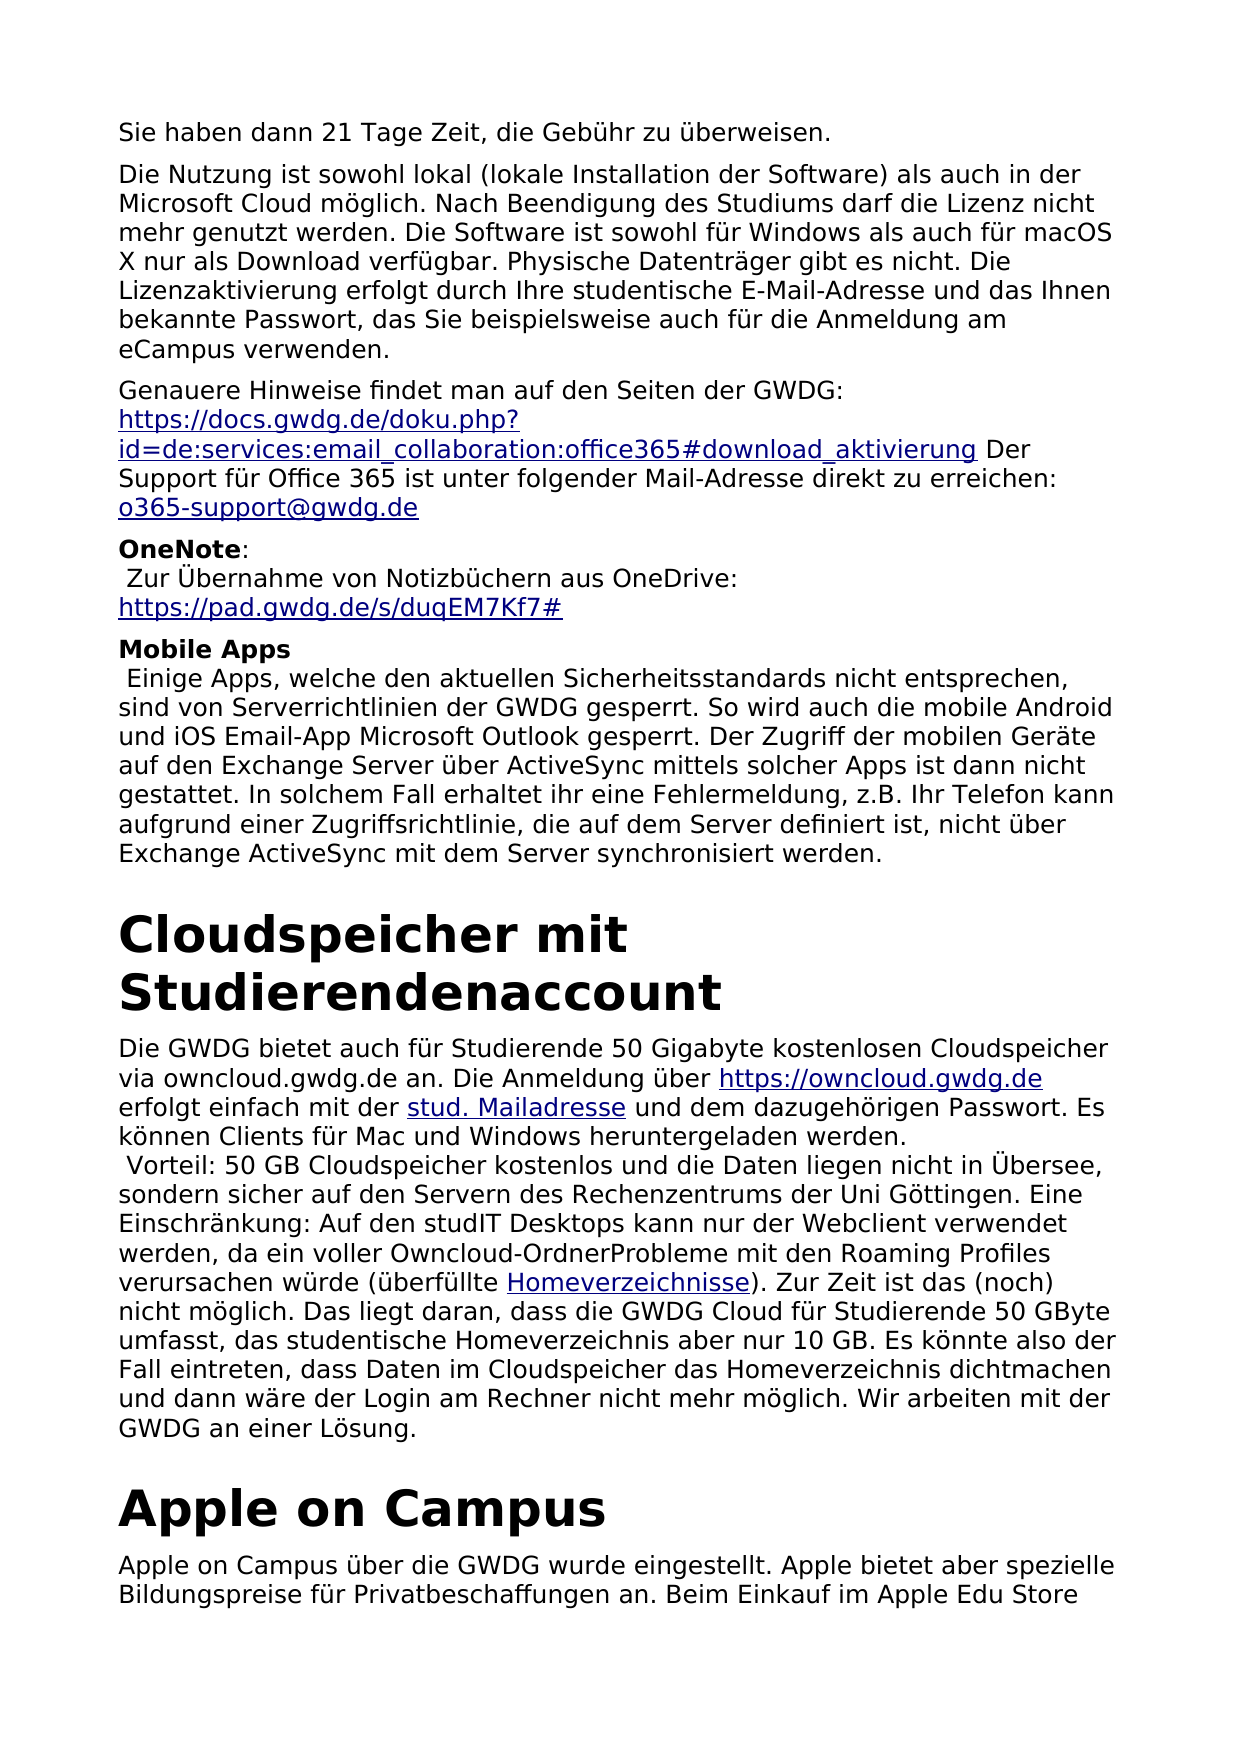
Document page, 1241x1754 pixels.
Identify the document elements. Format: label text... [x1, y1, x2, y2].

text Die Nutzung ist sowohl lokal (lokale Installation der Software) als auch in der Microsoft Cloud möglich. Nach Beendigung des Studiums darf die Lizenz nicht mehr genutzt werden. Die Software ist sowohl für Windows als auch für macOS X nur als Download verfügbar. Physische Datenträger gibt es nicht. Die Lizenzaktivierung erfolgt durch Ihre studentische E-Mail-Adresse und das Ihnen bekannte Passwort, das Sie beispielsweise auch für die Anmeldung am eCampus verwenden. [118, 160, 1122, 364]
text Genauere Hinweise findet man auf den Seiten der GWDG: https://docs.gwdg.de/doku.php?id=de:services:email_collaboration:office365#download_aktivierung Der Support für Office 365 ist unter folgender Mail-Adresse direkt zu erreichen: o365-support@gwdg.de [118, 376, 1122, 522]
text Die GWDG bietet auch für Studierende 50 Gigabyte kostenlosen Cloudspeicher via owncloud.gwdg.de an. Die Anmeldung über https://owncloud.gwdg.de erfolgt einfach mit der stud. Mailadresse und dem dazugehörigen Passwort. Es können Clients für Mac und Windows heruntergeladen werden. Vorteil: 50 GB Cloudspeicher kostenlos und die Daten liegen nicht in Übersee, sondern sicher auf den Servern des Rechenzentrums der Uni Göttingen. Eine Einschränkung: Auf den studIT Desktops kann nur der Webclient verwendet werden, da ein voller Owncloud-OrdnerProbleme mit den Roaming Profiles verursachen würde (überfüllte Homeverzeichnisse). Zur Zeit ist das (noch) nicht möglich. Das liegt daran, dass die GWDG Cloud für Studierende 50 GByte umfasst, das studentische Homeverzeichnis aber nur 10 GB. Es könnte also der Fall eintreten, dass Daten im Cloudspeicher das Homeverzeichnis dichtmachen und dann wäre der Login am Rechner nicht mehr möglich. Wir arbeiten mit der GWDG an einer Lösung. [118, 1034, 1122, 1443]
subtitle Cloudspeicher mit Studierendenaccount [118, 906, 1122, 1022]
text Mobile Apps Einige Apps, welche den aktuellen Sicherheitsstandards nicht entsprechen, sind von Serverrichtlinien der GWDG gesperrt. So wird auch die mobile Android und iOS Email-App Microsoft Outlook gesperrt. Der Zugriff der mobilen Geräte auf den Exchange Server über ActiveSync mittels solcher Apps ist dann nicht gestattet. In solchem Fall erhaltet ihr eine Fehlermeldung, z.B. Ihr Telefon kann aufgrund einer Zugriffsrichtlinie, die auf dem Server definiert ist, nicht über Exchange ActiveSync mit dem Server synchronisiert werden. [118, 635, 1122, 868]
text Sie haben dann 21 Tage Zeit, die Gebühr zu überweisen. [118, 118, 1122, 147]
subtitle Apple on Campus [118, 1480, 1122, 1539]
text Apple on Campus über die GWDG wurde eingestellt. Apple bietet aber spezielle Bildungspreise für Privatbeschaffungen an. Beim Einkauf im Apple Edu Store [118, 1551, 1122, 1609]
text OneNote: Zur Übernahme von Notizbüchern aus OneDrive: https://pad.gwdg.de/s/duqEM7Kf7# [118, 535, 1122, 622]
